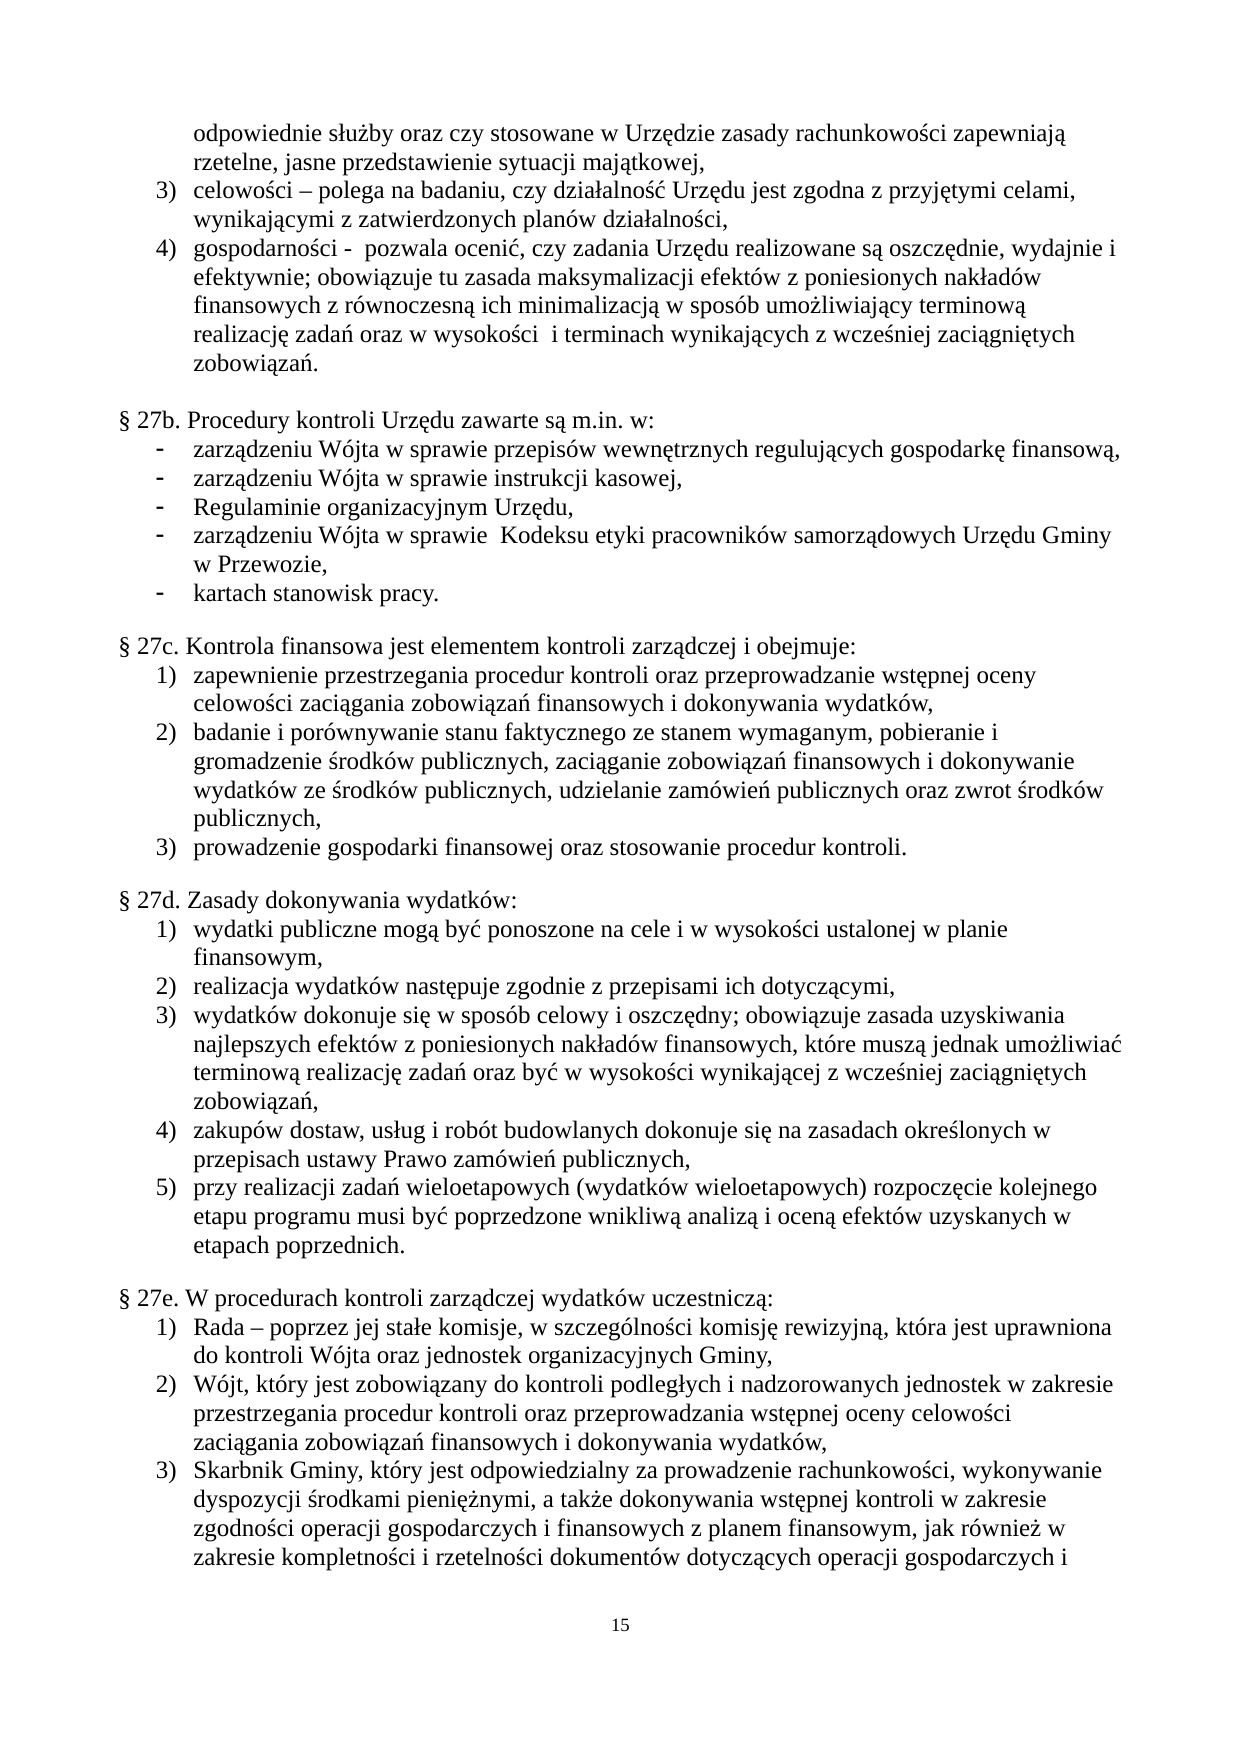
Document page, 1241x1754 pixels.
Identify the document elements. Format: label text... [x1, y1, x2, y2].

list odpowiednie służby oraz czy stosowane w Urzędzie zasady rachunkowości zapewniają rzetelne, jasne przedstawienie sytuacji majątkowej, [156, 118, 1122, 176]
text § 27d. Zasady dokonywania wydatków: [118, 885, 1122, 914]
list Skarbnik Gminy, który jest odpowiedzialny za prowadzenie rachunkowości, wykonywanie dyspozycji środkami pieniężnymi, a także dokonywania wstępnej kontroli w zakresie zgodności operacji gospodarczych i finansowych z planem finansowym, jak również w zakresie kompletności i rzetelności dokumentów dotyczących operacji gospodarczych i [156, 1455, 1122, 1570]
list prowadzenie gospodarki finansowej oraz stosowanie procedur kontroli. [156, 832, 1122, 861]
list gospodarności - pozwala ocenić, czy zadania Urzędu realizowane są oszczędnie, wydajnie i efektywnie; obowiązuje tu zasada maksymalizacji efektów z poniesionych nakładów finansowych z równoczesną ich minimalizacją w sposób umożliwiający terminową realizację zadań oraz w wysokości i terminach wynikających z wcześniej zaciągniętych zobowiązań. [156, 233, 1122, 377]
list kartach stanowisk pracy. [156, 578, 1122, 607]
list przy realizacji zadań wieloetapowych (wydatków wieloetapowych) rozpoczęcie kolejnego etapu programu musi być poprzedzone wnikliwą analizą i oceną efektów uzyskanych w etapach poprzednich. [156, 1172, 1122, 1259]
list wydatków dokonuje się w sposób celowy i oszczędny; obowiązuje zasada uzyskiwania najlepszych efektów z poniesionych nakładów finansowych, które muszą jednak umożliwiać terminową realizację zadań oraz być w wysokości wynikającej z wcześniej zaciągniętych zobowiązań, [156, 1000, 1122, 1115]
list zarządzeniu Wójta w sprawie Kodeksu etyki pracowników samorządowych Urzędu Gminy w Przewozie, [156, 521, 1122, 578]
list celowości – polega na badaniu, czy działalność Urzędu jest zgodna z przyjętymi celami, wynikającymi z zatwierdzonych planów działalności, [156, 176, 1122, 233]
list wydatki publiczne mogą być ponoszone na cele i w wysokości ustalonej w planie finansowym, [156, 914, 1122, 971]
list Wójt, który jest zobowiązany do kontroli podległych i nadzorowanych jednostek w zakresie przestrzegania procedur kontroli oraz przeprowadzania wstępnej oceny celowości zaciągania zobowiązań finansowych i dokonywania wydatków, [156, 1369, 1122, 1455]
list realizacja wydatków następuje zgodnie z przepisami ich dotyczącymi, [156, 971, 1122, 1000]
text § 27c. Kontrola finansowa jest elementem kontroli zarządczej i obejmuje: [118, 631, 1122, 660]
list zapewnienie przestrzegania procedur kontroli oraz przeprowadzanie wstępnej oceny celowości zaciągania zobowiązań finansowych i dokonywania wydatków, [156, 660, 1122, 717]
list Rada – poprzez jej stałe komisje, w szczególności komisję rewizyjną, która jest uprawniona do kontroli Wójta oraz jednostek organizacyjnych Gminy, [156, 1312, 1122, 1369]
list zarządzeniu Wójta w sprawie przepisów wewnętrznych regulujących gospodarkę finansową, [156, 434, 1122, 463]
text § 27e. W procedurach kontroli zarządczej wydatków uczestniczą: [118, 1283, 1122, 1312]
list zakupów dostaw, usług i robót budowlanych dokonuje się na zasadach określonych w przepisach ustawy Prawo zamówień publicznych, [156, 1115, 1122, 1172]
list Regulaminie organizacyjnym Urzędu, [156, 492, 1122, 521]
list zarządzeniu Wójta w sprawie instrukcji kasowej, [156, 463, 1122, 492]
list badanie i porównywanie stanu faktycznego ze stanem wymaganym, pobieranie i gromadzenie środków publicznych, zaciąganie zobowiązań finansowych i dokonywanie wydatków ze środków publicznych, udzielanie zamówień publicznych oraz zwrot środków publicznych, [156, 717, 1122, 832]
text § 27b. Procedury kontroli Urzędu zawarte są m.in. w: [118, 406, 1122, 434]
